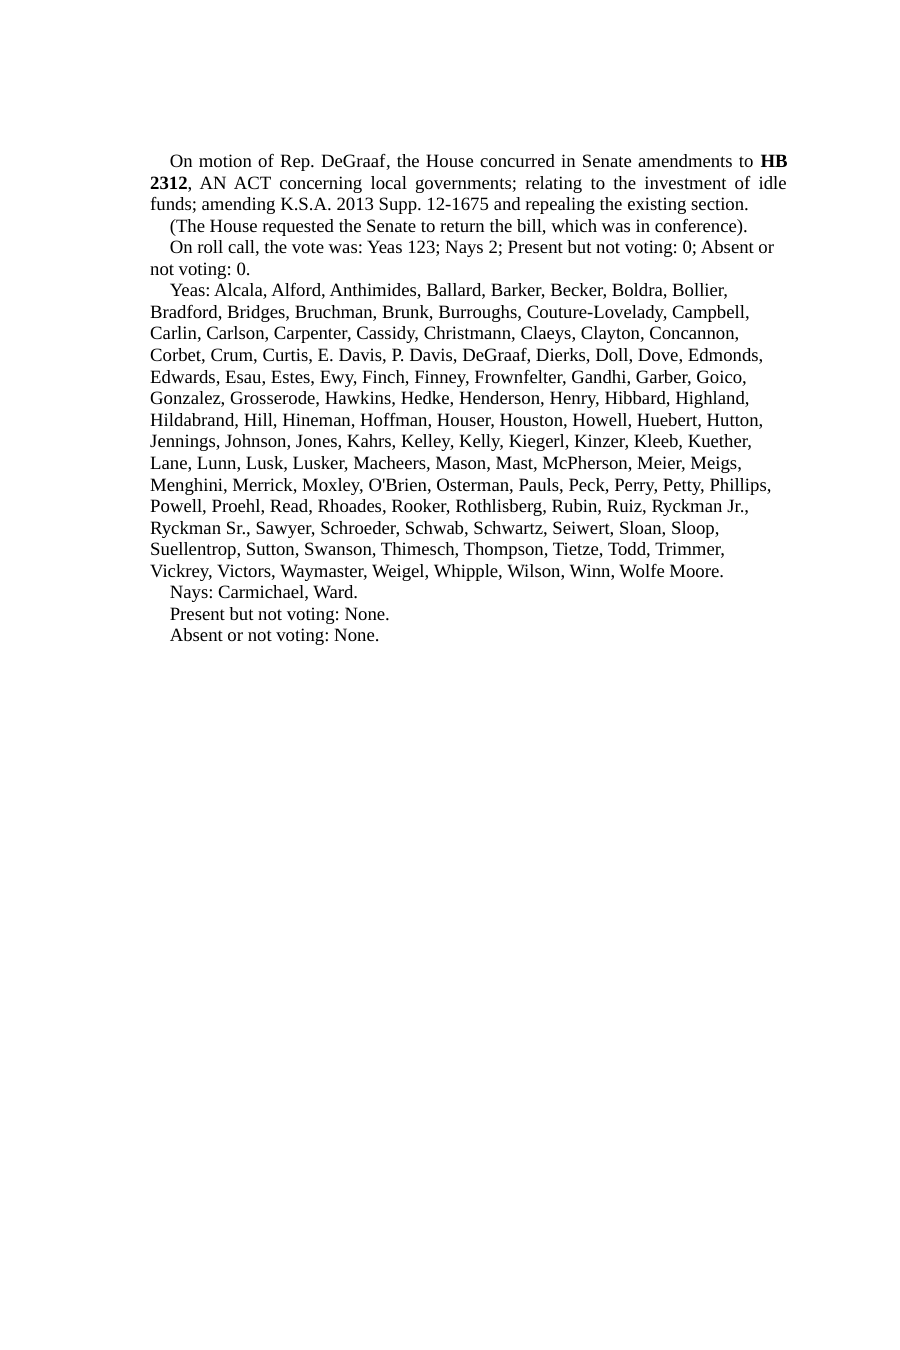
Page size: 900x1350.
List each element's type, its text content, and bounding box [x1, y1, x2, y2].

text On motion of Rep. DeGraaf, the House concurred in Senate amendments to HB 2312, AN ACT concerning local governments; relating to the investment of idle funds; amending K.S.A. 2013 Supp. 12-1675 and repealing the existing section. [150, 150, 787, 215]
text Yeas: Alcala, Alford, Anthimides, Ballard, Barker, Becker, Boldra, Bollier, Bradford, Bridges, Bruchman, Brunk, Burroughs, Couture-Lovelady, Campbell, Carlin, Carlson, Carpenter, Cassidy, Christmann, Claeys, Clayton, Concannon, Corbet, Crum, Curtis, E. Davis, P. Davis, DeGraaf, Dierks, Doll, Dove, Edmonds, Edwards, Esau, Estes, Ewy, Finch, Finney, Frownfelter, Gandhi, Garber, Goico, Gonzalez, Grosserode, Hawkins, Hedke, Henderson, Henry, Hibbard, Highland, Hildabrand, Hill, Hineman, Hoffman, Houser, Houston, Howell, Huebert, Hutton, Jennings, Johnson, Jones, Kahrs, Kelley, Kelly, Kiegerl, Kinzer, Kleeb, Kuether, Lane, Lunn, Lusk, Lusker, Macheers, Mason, Mast, McPherson, Meier, Meigs, Menghini, Merrick, Moxley, O'Brien, Osterman, Pauls, Peck, Perry, Petty, Phillips, Powell, Proehl, Read, Rhoades, Rooker, Rothlisberg, Rubin, Ruiz, Ryckman Jr., Ryckman Sr., Sawyer, Schroeder, Schwab, Schwartz, Seiwert, Sloan, Sloop, Suellentrop, Sutton, Swanson, Thimesch, Thompson, Tietze, Todd, Trimmer, Vickrey, Victors, Waymaster, Weigel, Whipple, Wilson, Winn, Wolfe Moore. [150, 279, 787, 581]
text (The House requested the Senate to return the bill, which was in conference). [150, 215, 787, 236]
text On roll call, the vote was: Yeas 123; Nays 2; Present but not voting: 0; Absent or not voting: 0. [150, 236, 787, 279]
text Present but not voting: None. [150, 603, 787, 624]
text Absent or not voting: None. [150, 624, 787, 646]
text Nays: Carmichael, Ward. [150, 581, 787, 603]
